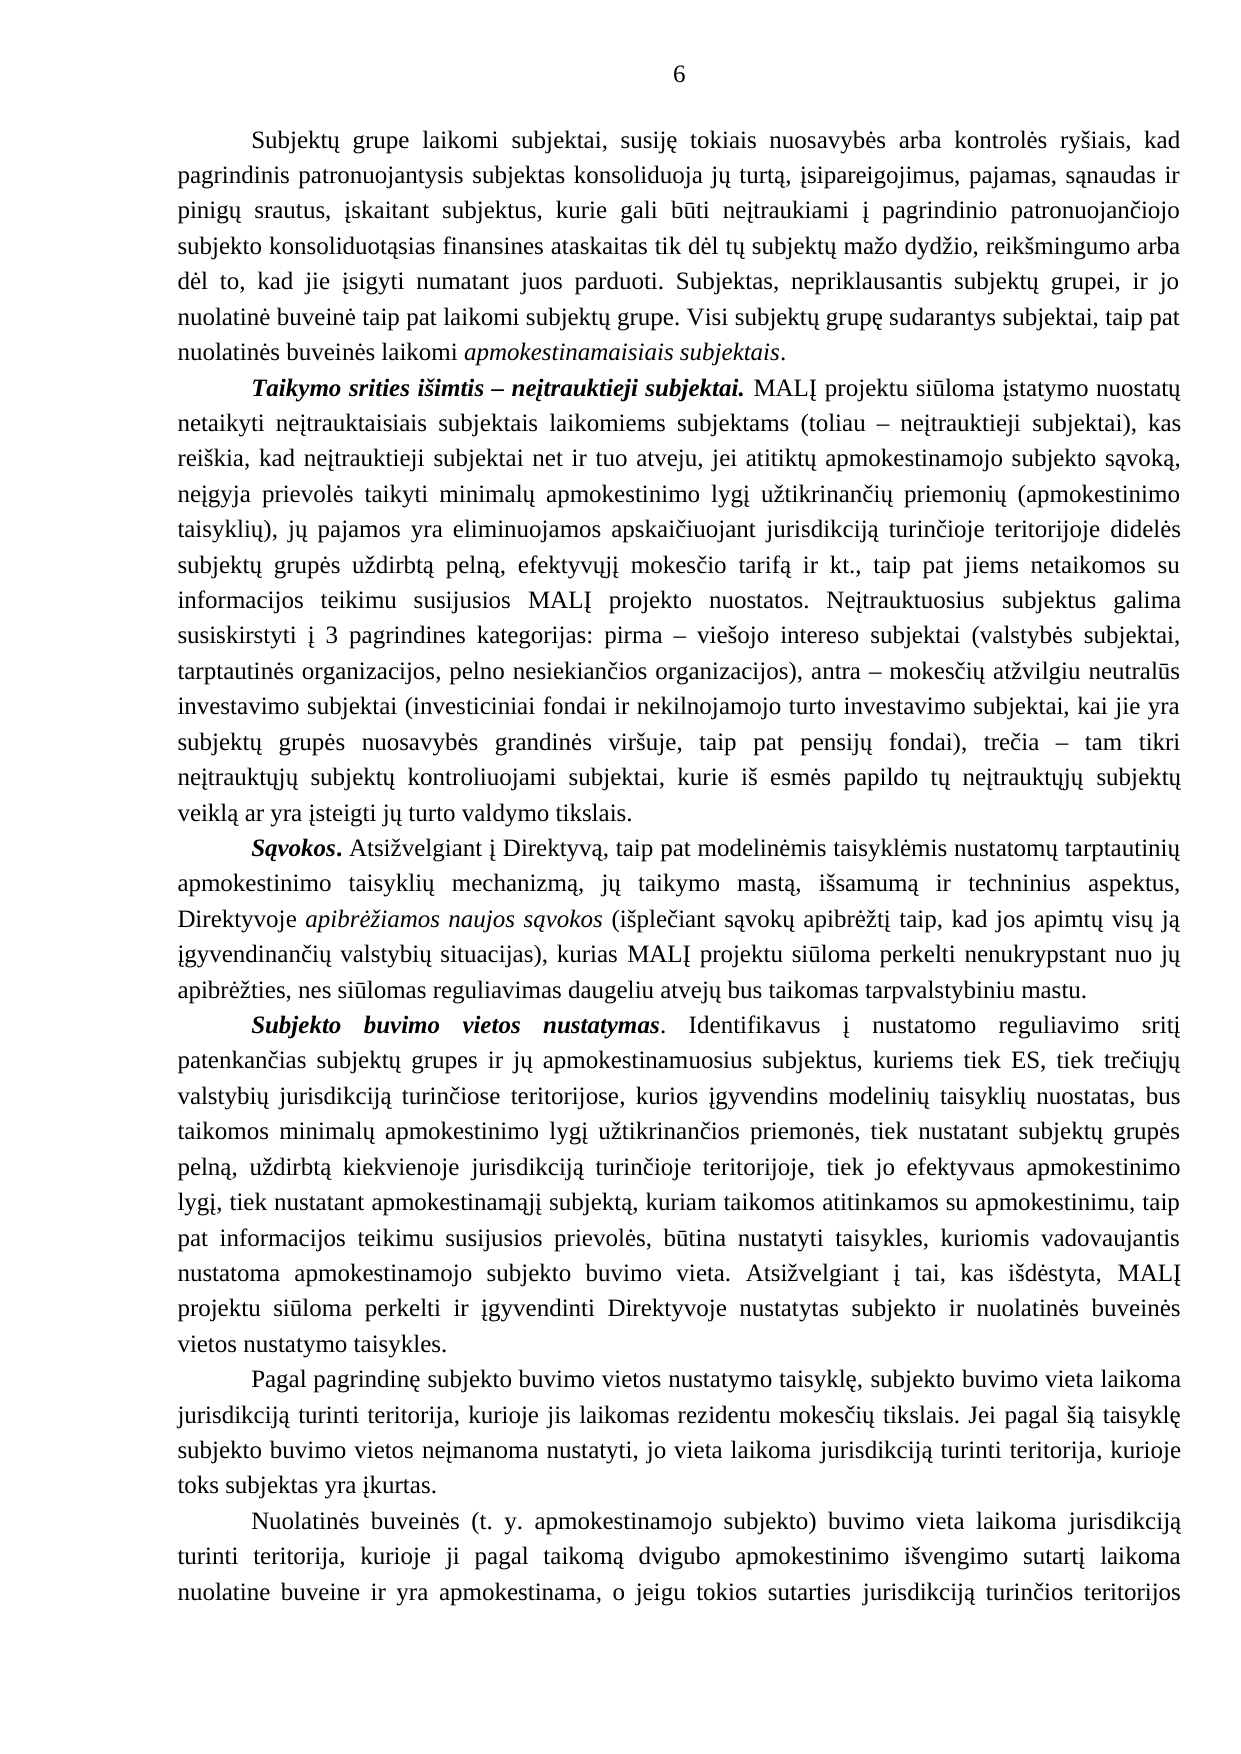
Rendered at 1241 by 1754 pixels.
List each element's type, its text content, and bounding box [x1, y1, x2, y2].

text Taikymo srities išimtis – neįtrauktieji subjektai. MALĮ projektu siūloma įstatymo nuostatų netaikyti neįtrauktaisiais subjektais laikomiems subjektams (toliau – neįtrauktieji subjektai), kas reiškia, kad neįtrauktieji subjektai net ir tuo atveju, jei atitiktų apmokestinamojo subjekto sąvoką, neįgyja prievolės taikyti minimalų apmokestinimo lygį užtikrinančių priemonių (apmokestinimo taisyklių), jų pajamos yra eliminuojamos apskaičiuojant jurisdikciją turinčioje teritorijoje didelės subjektų grupės uždirbtą pelną, efektyvųjį mokesčio tarifą ir kt., taip pat jiems netaikomos su informacijos teikimu susijusios MALĮ projekto nuostatos. Neįtrauktuosius subjektus galima susiskirstyti į 3 pagrindines kategorijas: pirma – viešojo intereso subjektai (valstybės subjektai, tarptautinės organizacijos, pelno nesiekiančios organizacijos), antra – mokesčių atžvilgiu neutralūs investavimo subjektai (investiciniai fondai ir nekilnojamojo turto investavimo subjektai, kai jie yra subjektų grupės nuosavybės grandinės viršuje, taip pat pensijų fondai), trečia – tam tikri neįtrauktųjų subjektų kontroliuojami subjektai, kurie iš esmės papildo tų neįtrauktųjų subjektų veiklą ar yra įsteigti jų turto valdymo tikslais. [177, 366, 1181, 826]
text Subjektų grupe laikomi subjektai, susiję tokiais nuosavybės arba kontrolės ryšiais, kad pagrindinis patronuojantysis subjektas konsoliduoja jų turtą, įsipareigojimus, pajamas, sąnaudas ir pinigų srautus, įskaitant subjektus, kurie gali būti neįtraukiami į pagrindinio patronuojančiojo subjekto konsoliduotąsias finansines ataskaitas tik dėl tų subjektų mažo dydžio, reikšmingumo arba dėl to, kad jie įsigyti numatant juos parduoti. Subjektas, nepriklausantis subjektų grupei, ir jo nuolatinė buveinė taip pat laikomi subjektų grupe. Visi subjektų grupę sudarantys subjektai, taip pat nuolatinės buveinės laikomi apmokestinamaisiais subjektais. [177, 118, 1181, 366]
text Sąvokos. Atsižvelgiant į Direktyvą, taip pat modelinėmis taisyklėmis nustatomų tarptautinių apmokestinimo taisyklių mechanizmą, jų taikymo mastą, išsamumą ir techninius aspektus, Direktyvoje apibrėžiamos naujos sąvokos (išplečiant sąvokų apibrėžtį taip, kad jos apimtų visų ją įgyvendinančių valstybių situacijas), kurias MALĮ projektu siūloma perkelti nenukrypstant nuo jų apibrėžties, nes siūlomas reguliavimas daugeliu atvejų bus taikomas tarpvalstybiniu mastu. [177, 826, 1181, 1003]
text Nuolatinės buveinės (t. y. apmokestinamojo subjekto) buvimo vieta laikoma jurisdikciją turinti teritorija, kurioje ji pagal taikomą dvigubo apmokestinimo išvengimo sutartį laikoma nuolatine buveine ir yra apmokestinama, o jeigu tokios sutarties jurisdikciją turinčios teritorijos [177, 1499, 1181, 1606]
text Pagal pagrindinę subjekto buvimo vietos nustatymo taisyklę, subjekto buvimo vieta laikoma jurisdikciją turinti teritorija, kurioje jis laikomas rezidentu mokesčių tikslais. Jei pagal šią taisyklę subjekto buvimo vietos neįmanoma nustatyti, jo vieta laikoma jurisdikciją turinti teritorija, kurioje toks subjektas yra įkurtas. [177, 1358, 1181, 1499]
text Subjekto buvimo vietos nustatymas. Identifikavus į nustatomo reguliavimo sritį patenkančias subjektų grupes ir jų apmokestinamuosius subjektus, kuriems tiek ES, tiek trečiųjų valstybių jurisdikciją turinčiose teritorijose, kurios įgyvendins modelinių taisyklių nuostatas, bus taikomos minimalų apmokestinimo lygį užtikrinančios priemonės, tiek nustatant subjektų grupės pelną, uždirbtą kiekvienoje jurisdikciją turinčioje teritorijoje, tiek jo efektyvaus apmokestinimo lygį, tiek nustatant apmokestinamąjį subjektą, kuriam taikomos atitinkamos su apmokestinimu, taip pat informacijos teikimu susijusios prievolės, būtina nustatyti taisykles, kuriomis vadovaujantis nustatoma apmokestinamojo subjekto buvimo vieta. Atsižvelgiant į tai, kas išdėstyta, MALĮ projektu siūloma perkelti ir įgyvendinti Direktyvoje nustatytas subjekto ir nuolatinės buveinės vietos nustatymo taisykles. [177, 1003, 1181, 1358]
